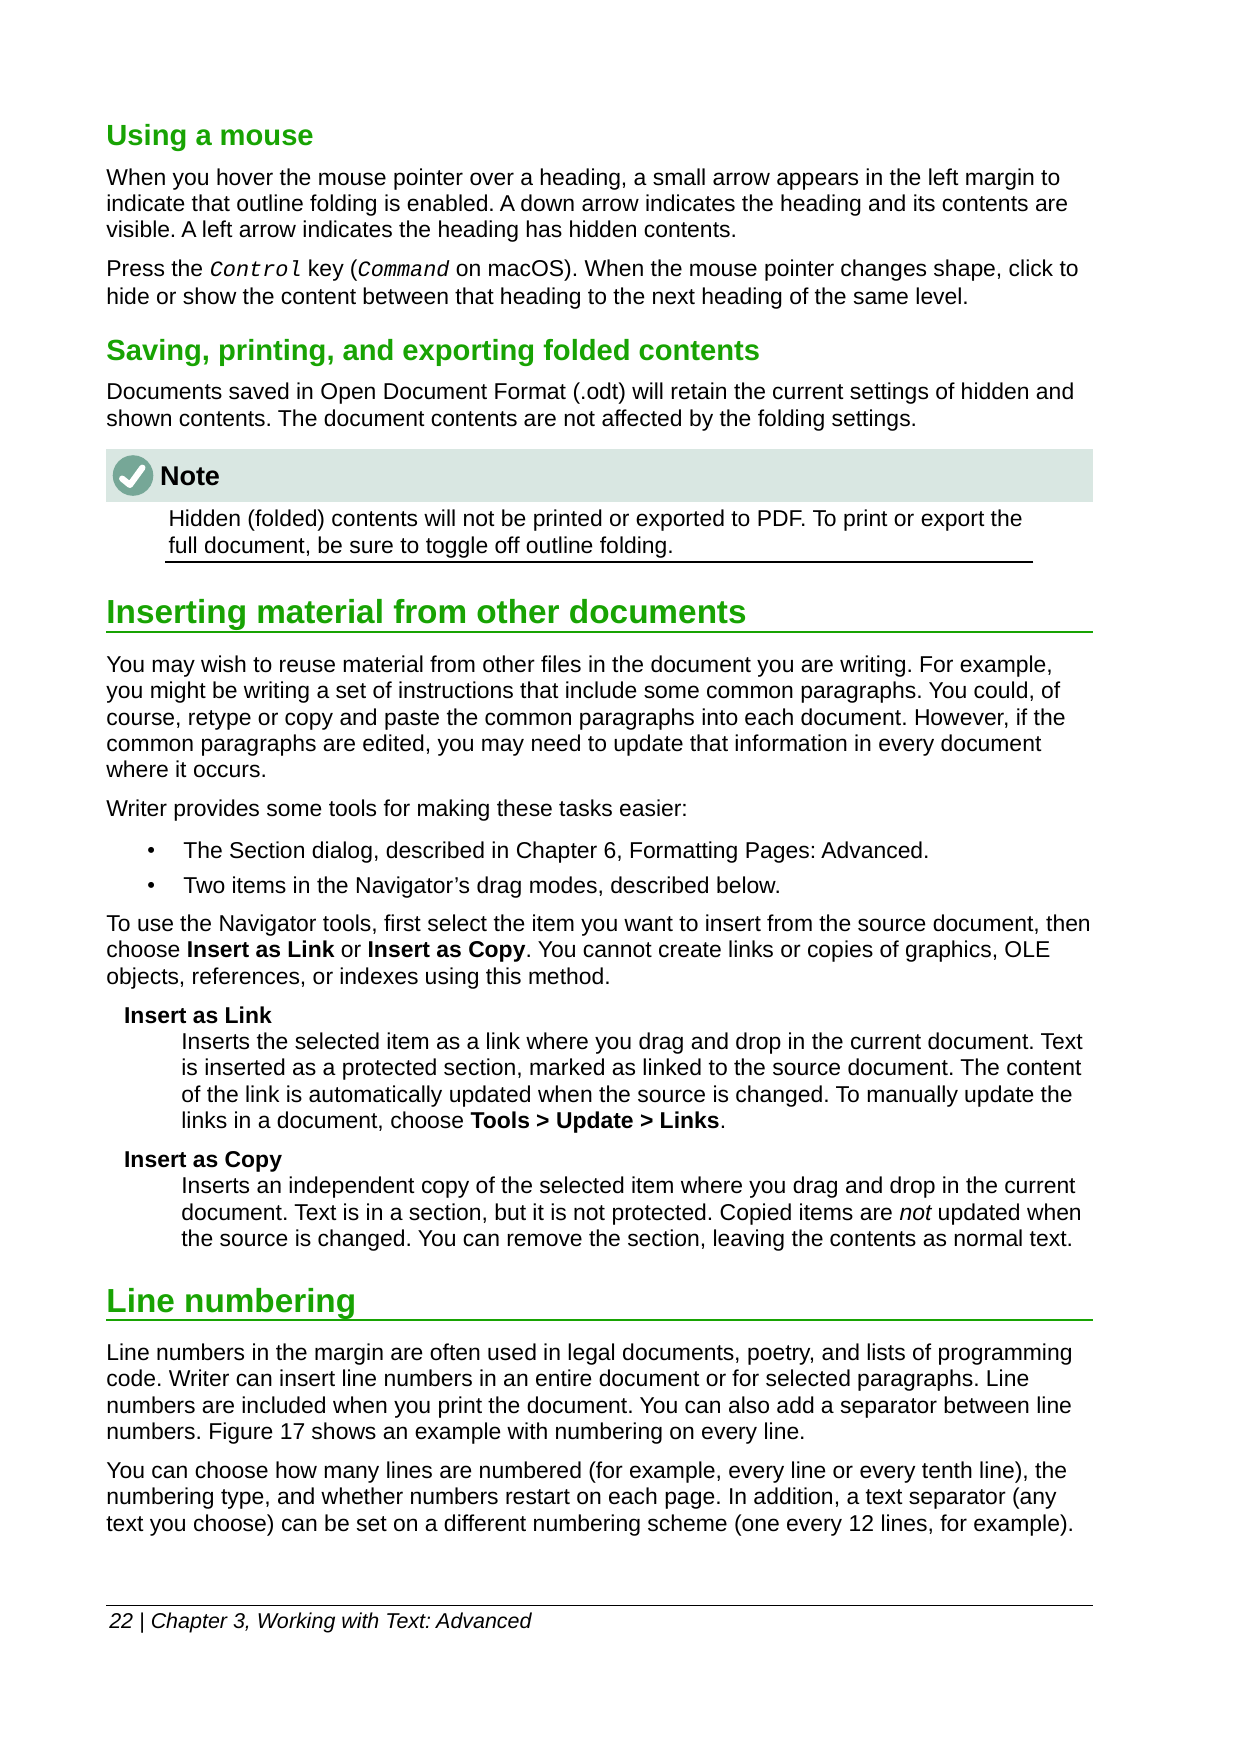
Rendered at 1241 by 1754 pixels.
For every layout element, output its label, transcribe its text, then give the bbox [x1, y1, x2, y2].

text Press the Control key (Command on macOS). When the mouse pointer changes shape, click to hide or show the content between that heading to the next heading of the same level. [106, 255, 1093, 309]
list The Section dialog, described in Chapter 6, Formatting Pages: Advanced. [144, 834, 1093, 863]
text Line numbers in the margin are often used in legal documents, poetry, and lists of programming code. Writer can insert line numbers in an entire document or for selected paragraphs. Line numbers are included when you print the document. You can also add a separator between line numbers. Figure 17 shows an example with numbering on every line. [106, 1339, 1093, 1444]
text Insert as Copy [124, 1146, 1093, 1172]
text Documents saved in Open Document Format (.odt) will retain the current settings of hidden and shown contents. The document contents are not affected by the folding settings. [106, 378, 1093, 431]
text Insert as Link [124, 1002, 1093, 1028]
subtitle Using a mouse [106, 118, 1093, 152]
text You can choose how many lines are numbered (for example, every line or every tenth line), the numbering type, and whether numbers restart on each page. In addition, a text separator (any text you choose) can be set on a different numbering scheme (one every 12 lines, for example). [106, 1457, 1093, 1536]
text Inserts an independent copy of the selected item where you drag and drop in the current document. Text is in a section, but it is not protected. Copied items are not updated when the source is changed. You can remove the section, leaving the contents as normal text. [181, 1172, 1093, 1251]
subtitle Note [106, 449, 1093, 502]
subtitle Inserting material from other documents [106, 592, 1093, 631]
text Writer provides some tools for making these tasks easier: [106, 795, 1093, 821]
list Two items in the Navigator’s drag modes, described below. [144, 869, 1093, 901]
text You may wish to reuse material from other files in the document you are writing. For example, you might be writing a set of instructions that include some common paragraphs. You could, of course, retype or copy and paste the common paragraphs into each document. However, if the common paragraphs are edited, you may need to update that information in every document where it occurs. [106, 651, 1093, 782]
text Inserts the selected item as a link where you drag and drop in the current document. Text is inserted as a protected section, marked as linked to the source document. The content of the link is automatically updated when the source is changed. To manually update the links in a document, choose Tools > Update > Links. [181, 1028, 1093, 1133]
text To use the Navigator tools, first select the item you want to insert from the source document, then choose Insert as Link or Insert as Copy. You cannot create links or copies of graphics, OLE objects, references, or indexes using this method. [106, 910, 1093, 989]
text When you hover the mouse pointer over a heading, a small arrow appears in the left margin to indicate that outline folding is enabled. A down arrow indicates the heading and its contents are visible. A left arrow indicates the heading has hidden contents. [106, 163, 1093, 242]
subtitle Saving, printing, and exporting folded contents [106, 333, 1093, 367]
text Hidden (folded) contents will not be printed or exported to PDF. To print or export the full document, be sure to toggle off outline folding. [165, 502, 1033, 561]
subtitle Line numbering [106, 1281, 1093, 1319]
